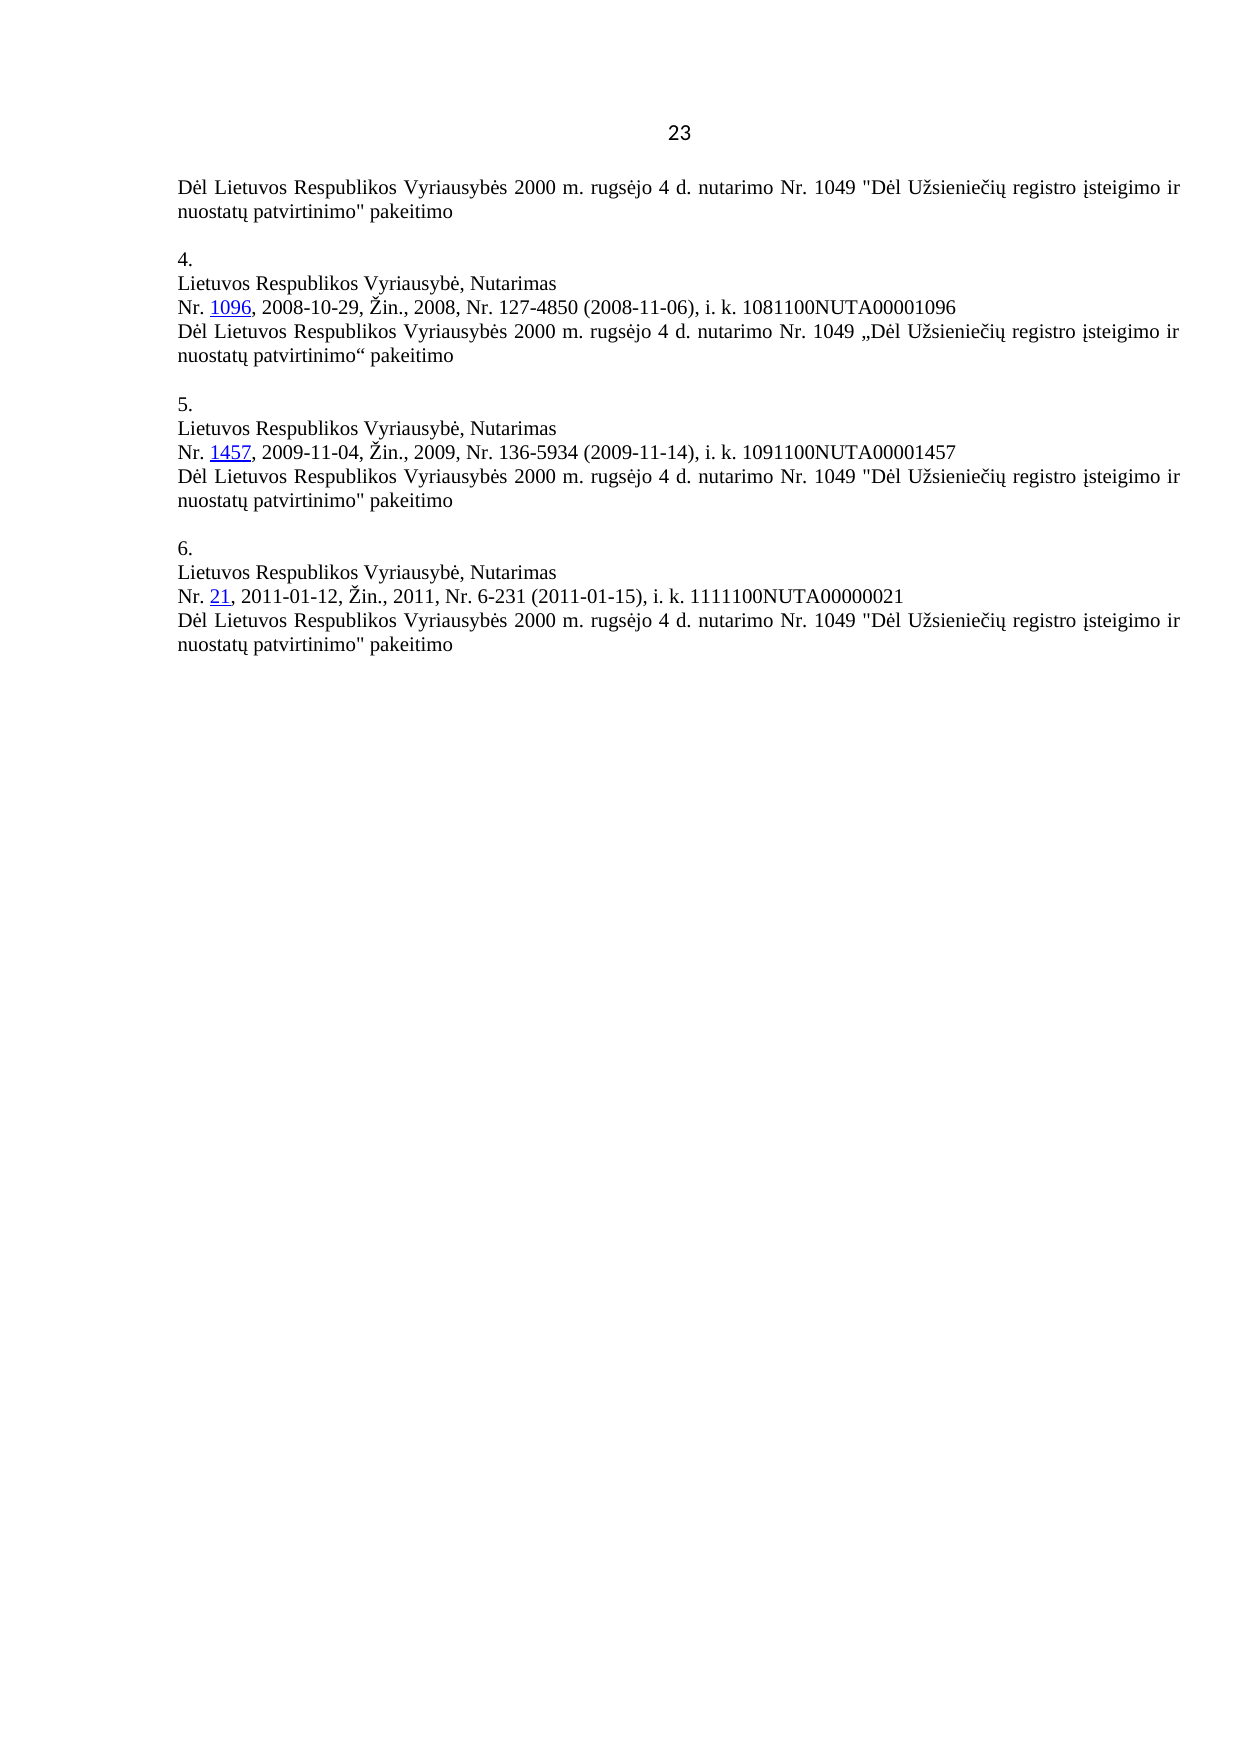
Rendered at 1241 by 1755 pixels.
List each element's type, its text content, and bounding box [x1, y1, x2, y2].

text 5. [177, 391, 1181, 416]
text Nr. 21, 2011-01-12, Žin., 2011, Nr. 6-231 (2011-01-15), i. k. 1111100NUTA00000021 [177, 584, 1181, 608]
text Lietuvos Respublikos Vyriausybė, Nutarimas [177, 271, 1181, 295]
text Dėl Lietuvos Respublikos Vyriausybės 2000 m. rugsėjo 4 d. nutarimo Nr. 1049 "Dėl Užsieniečių registro įsteigimo ir nuostatų patvirtinimo" pakeitimo [177, 608, 1181, 656]
text Dėl Lietuvos Respublikos Vyriausybės 2000 m. rugsėjo 4 d. nutarimo Nr. 1049 "Dėl Užsieniečių registro įsteigimo ir nuostatų patvirtinimo" pakeitimo [177, 464, 1181, 512]
text 4. [177, 247, 1181, 271]
text Dėl Lietuvos Respublikos Vyriausybės 2000 m. rugsėjo 4 d. nutarimo Nr. 1049 „Dėl Užsieniečių registro įsteigimo ir nuostatų patvirtinimo“ pakeitimo [177, 319, 1181, 367]
text Dėl Lietuvos Respublikos Vyriausybės 2000 m. rugsėjo 4 d. nutarimo Nr. 1049 "Dėl Užsieniečių registro įsteigimo ir nuostatų patvirtinimo" pakeitimo [177, 175, 1181, 223]
text Lietuvos Respublikos Vyriausybė, Nutarimas [177, 560, 1181, 584]
text Nr. 1096, 2008-10-29, Žin., 2008, Nr. 127-4850 (2008-11-06), i. k. 1081100NUTA00001096 [177, 295, 1181, 319]
text 6. [177, 536, 1181, 560]
text Nr. 1457, 2009-11-04, Žin., 2009, Nr. 136-5934 (2009-11-14), i. k. 1091100NUTA00001457 [177, 439, 1181, 464]
text Lietuvos Respublikos Vyriausybė, Nutarimas [177, 416, 1181, 439]
